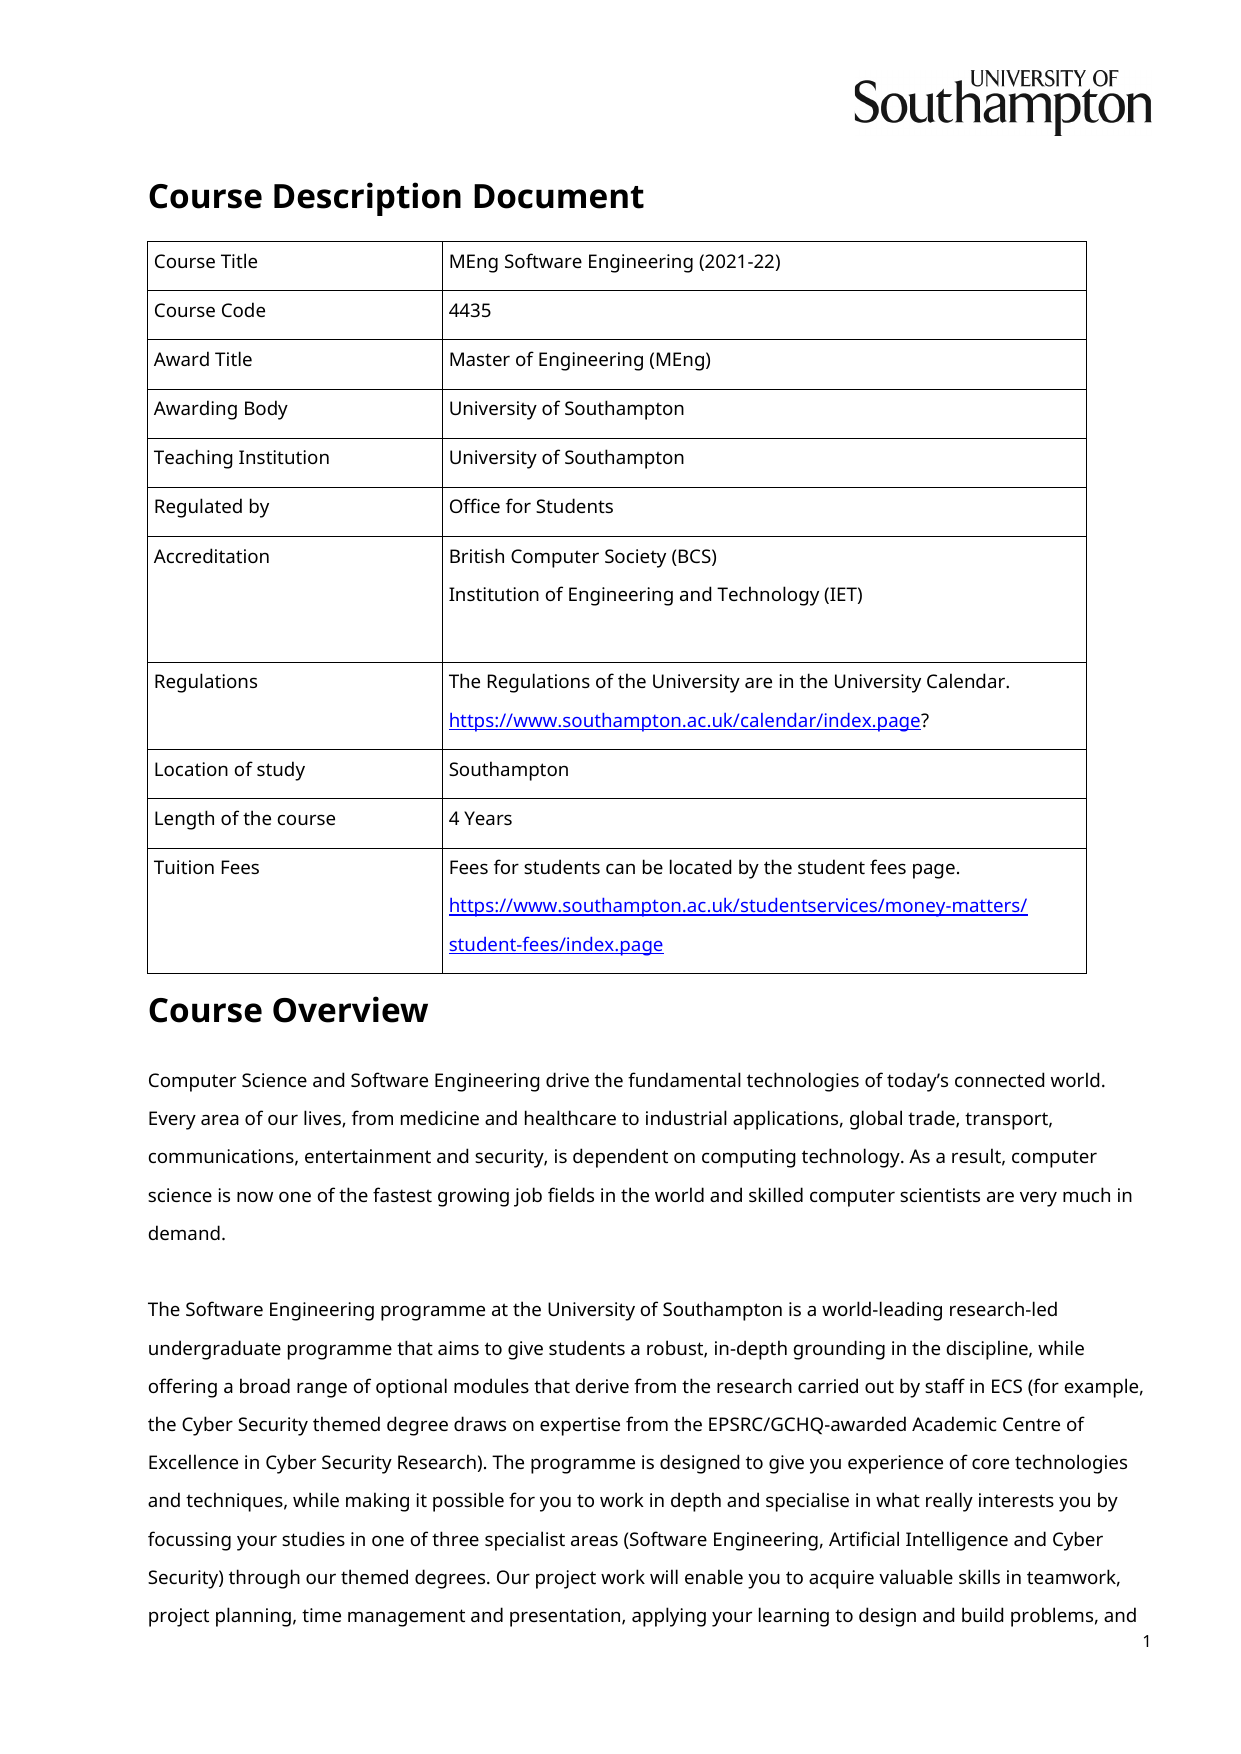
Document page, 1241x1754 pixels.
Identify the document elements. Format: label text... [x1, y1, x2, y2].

table_cell Fees for students can be located by the student fees page. https://www.southampton.ac.uk/studentservices/money-matters/student-fees/index.page [443, 849, 1086, 973]
table_cell Tuition Fees [148, 849, 442, 973]
subtitle Course Description Document [148, 173, 1152, 218]
table_header Course Title [148, 242, 442, 290]
table_cell University of Southampton [443, 390, 1086, 438]
table_cell Regulated by [148, 488, 442, 536]
subtitle Course Overview [148, 987, 1152, 1032]
table_cell Course Code [148, 291, 442, 339]
table_cell 4435 [443, 291, 1086, 339]
table_cell Southampton [443, 750, 1086, 798]
table_cell Regulations [148, 663, 442, 749]
table_cell Office for Students [443, 488, 1086, 536]
table_cell Location of study [148, 750, 442, 798]
text Computer Science and Software Engineering drive the fundamental technologies of today’s connected world. Every area of our lives, from medicine and healthcare to industrial applications, global trade, transport, communications, entertainment and security, is dependent on computing technology. As a result, computer science is now one of the fastest growing job fields in the world and skilled computer scientists are very much in demand. The Software Engineering programme at the University of Southampton is a world-leading research-led undergraduate programme that aims to give students a robust, in-depth grounding in the discipline, while offering a broad range of optional modules that derive from the research carried out by staff in ECS (for example, the Cyber Security themed degree draws on expertise from the EPSRC/GCHQ-awarded Academic Centre of Excellence in Cyber Security Research). The programme is designed to give you experience of core technologies and techniques, while making it possible for you to work in depth and specialise in what really interests you by focussing your studies in one of three specialist areas (Software Engineering, Artificial Intelligence and Cyber Security) through our themed degrees. Our project work will enable you to acquire valuable skills in teamwork, project planning, time management and presentation, applying your learning to design and build problems, and [148, 1067, 1145, 1628]
table_cell Length of the course [148, 799, 442, 847]
table_cell University of Southampton [443, 439, 1086, 487]
table_cell Award Title [148, 340, 442, 388]
table_header MEng Software Engineering (2021-22) [443, 242, 1086, 290]
table_cell 4 Years [443, 799, 1086, 847]
table_cell The Regulations of the University are in the University Calendar. https://www.southampton.ac.uk/calendar/index.page? [443, 663, 1086, 749]
table_cell Awarding Body [148, 390, 442, 438]
table_cell Teaching Institution [148, 439, 442, 487]
table_cell Accreditation [148, 537, 442, 662]
table_cell Master of Engineering (MEng) [443, 340, 1086, 388]
table_cell British Computer Society (BCS) Institution of Engineering and Technology (IET) [443, 537, 1086, 662]
